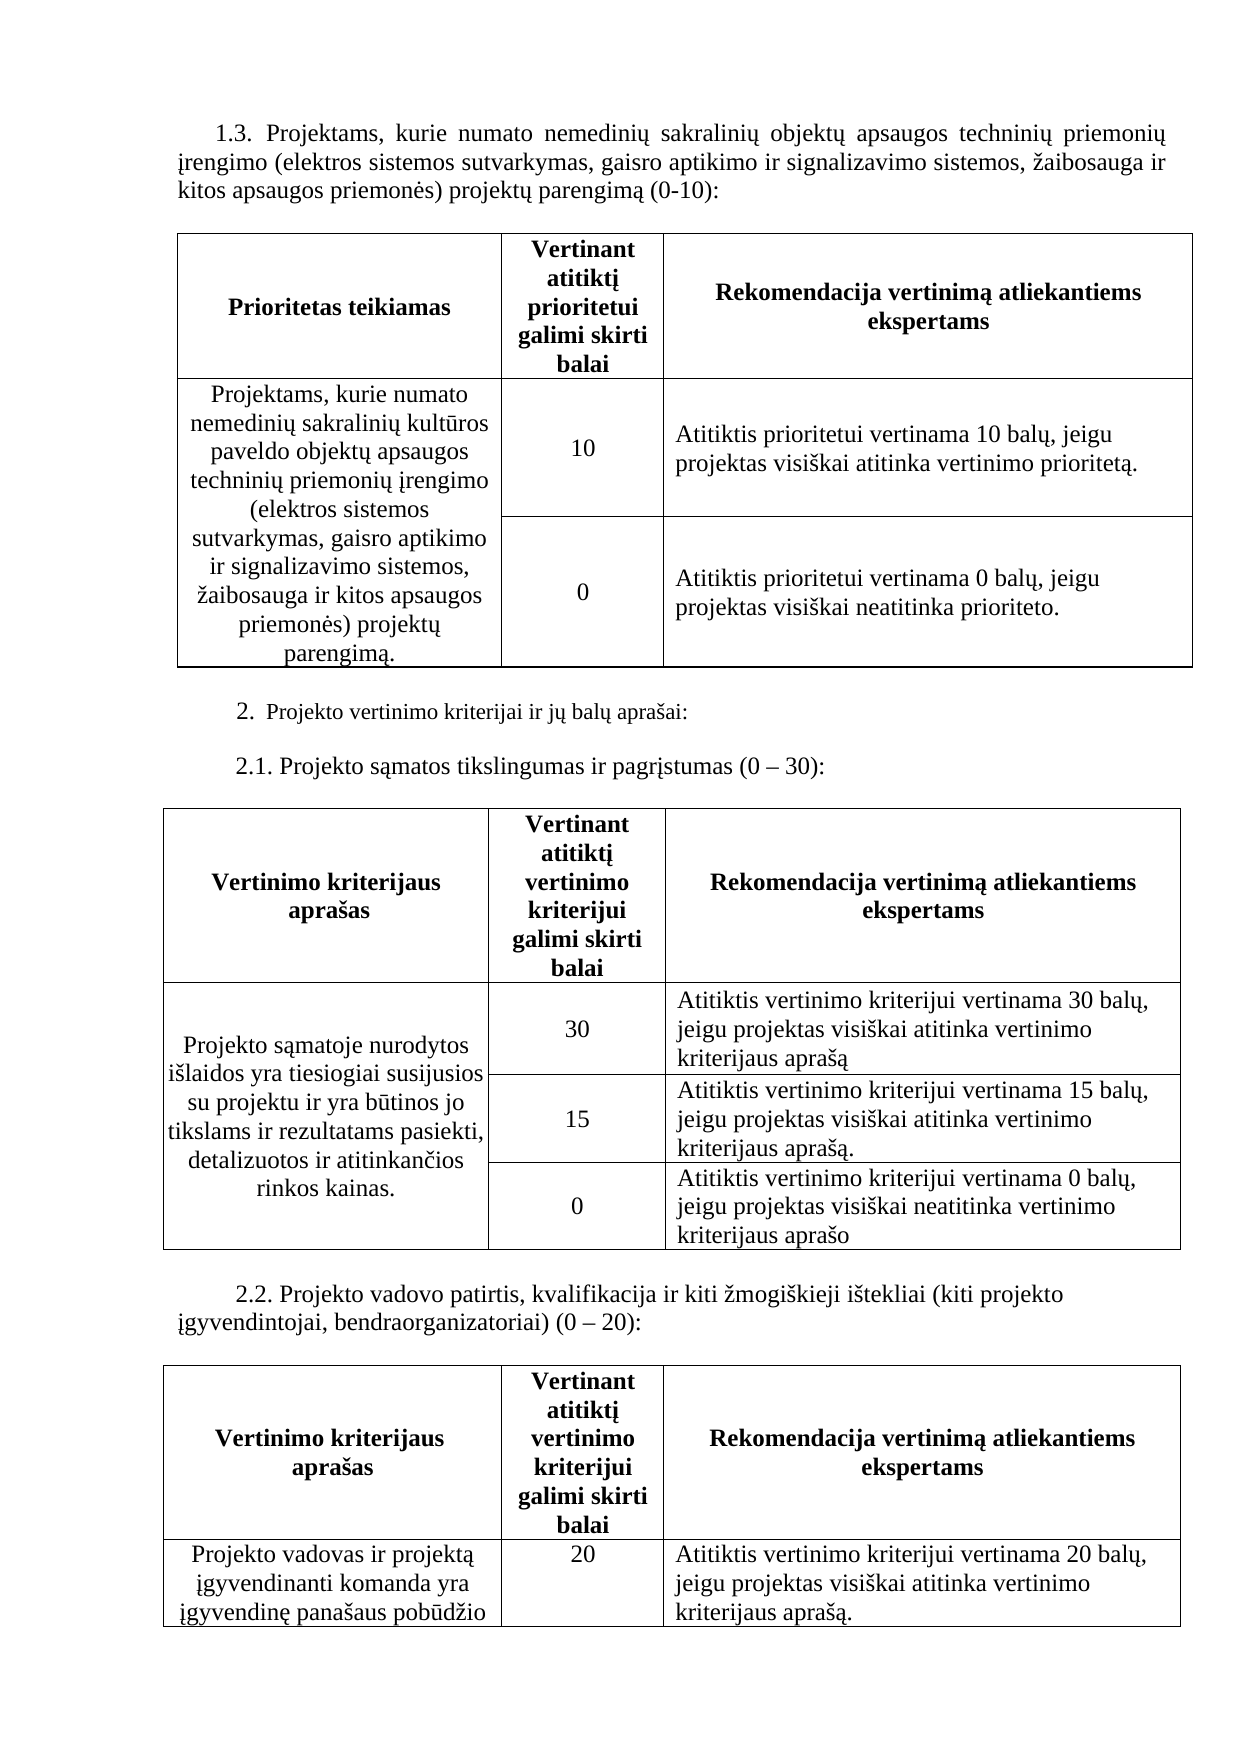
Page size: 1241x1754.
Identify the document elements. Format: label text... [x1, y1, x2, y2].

table_header Rekomendacija vertinimą atliekantiems ekspertams [664, 1366, 1180, 1538]
table_header Rekomendacija vertinimą atliekantiems ekspertams [666, 809, 1180, 982]
table_header Vertinant atitiktį vertinimo kriterijui galimi skirti balai [489, 809, 665, 982]
table_cell Atitiktis vertinimo kriterijui vertinama 15 balų, jeigu projektas visiškai atitinka vertinimo kriterijaus aprašą. [666, 1075, 1180, 1162]
table_header Vertinimo kriterijaus aprašas [164, 1366, 501, 1538]
table_header Vertinimo kriterijaus aprašas [164, 809, 488, 982]
table_header Vertinant atitiktį vertinimo kriterijui galimi skirti balai [502, 1366, 663, 1538]
table_cell Atitiktis vertinimo kriterijui vertinama 20 balų, jeigu projektas visiškai atitinka vertinimo kriterijaus aprašą. [664, 1540, 1180, 1626]
table_cell Atitiktis prioritetui vertinama 10 balų, jeigu projektas visiškai atitinka vertinimo prioritetą. [664, 379, 1192, 516]
table_cell Atitiktis prioritetui vertinama 0 balų, jeigu projektas visiškai neatitinka prioriteto. [664, 517, 1192, 666]
table_cell 30 [489, 983, 665, 1074]
table_header Vertinant atitiktį prioritetui galimi skirti balai [502, 234, 663, 378]
text 2.2. Projekto vadovo patirtis, kvalifikacija ir kiti žmogiškieji ištekliai (kiti projekto įgyvendintojai, bendraorganizatoriai) (0 – 20): [177, 1279, 1181, 1336]
table_cell Atitiktis vertinimo kriterijui vertinama 30 balų, jeigu projektas visiškai atitinka vertinimo kriterijaus aprašą [666, 983, 1180, 1074]
table_cell Projekto vadovas ir projektą įgyvendinanti komanda yra įgyvendinę panašaus pobūdžio [164, 1540, 501, 1626]
table_cell 20 [502, 1540, 663, 1626]
table_cell 0 [489, 1163, 665, 1249]
text 2. Projekto vertinimo kriterijai ir jų balų aprašai: [236, 696, 1181, 725]
text 1.3. Projektams, kurie numato nemedinių sakralinių objektų apsaugos techninių priemonių įrengimo (elektros sistemos sutvarkymas, gaisro aptikimo ir signalizavimo sistemos, žaibosauga ir kitos apsaugos priemonės) projektų parengimą (0-10): [177, 118, 1167, 204]
table_cell 0 [502, 517, 663, 666]
table_cell Projekto sąmatoje nurodytos išlaidos yra tiesiogiai susijusios su projektu ir yra būtinos jo tikslams ir rezultatams pasiekti, detalizuotos ir atitinkančios rinkos kainas. [164, 983, 488, 1249]
table_cell 10 [502, 379, 663, 516]
table_cell 15 [489, 1075, 665, 1162]
table_header Prioritetas teikiamas [178, 234, 501, 378]
text 2.1. Projekto sąmatos tikslingumas ir pagrįstumas (0 – 30): [177, 751, 1181, 779]
table_header Rekomendacija vertinimą atliekantiems ekspertams [664, 234, 1192, 378]
table_cell Projektams, kurie numato nemedinių sakralinių kultūros paveldo objektų apsaugos techninių priemonių įrengimo (elektros sistemos sutvarkymas, gaisro aptikimo ir signalizavimo sistemos, žaibosauga ir kitos apsaugos priemonės) projektų parengimą. [178, 379, 501, 666]
table_cell Atitiktis vertinimo kriterijui vertinama 0 balų, jeigu projektas visiškai neatitinka vertinimo kriterijaus aprašo [666, 1163, 1180, 1249]
